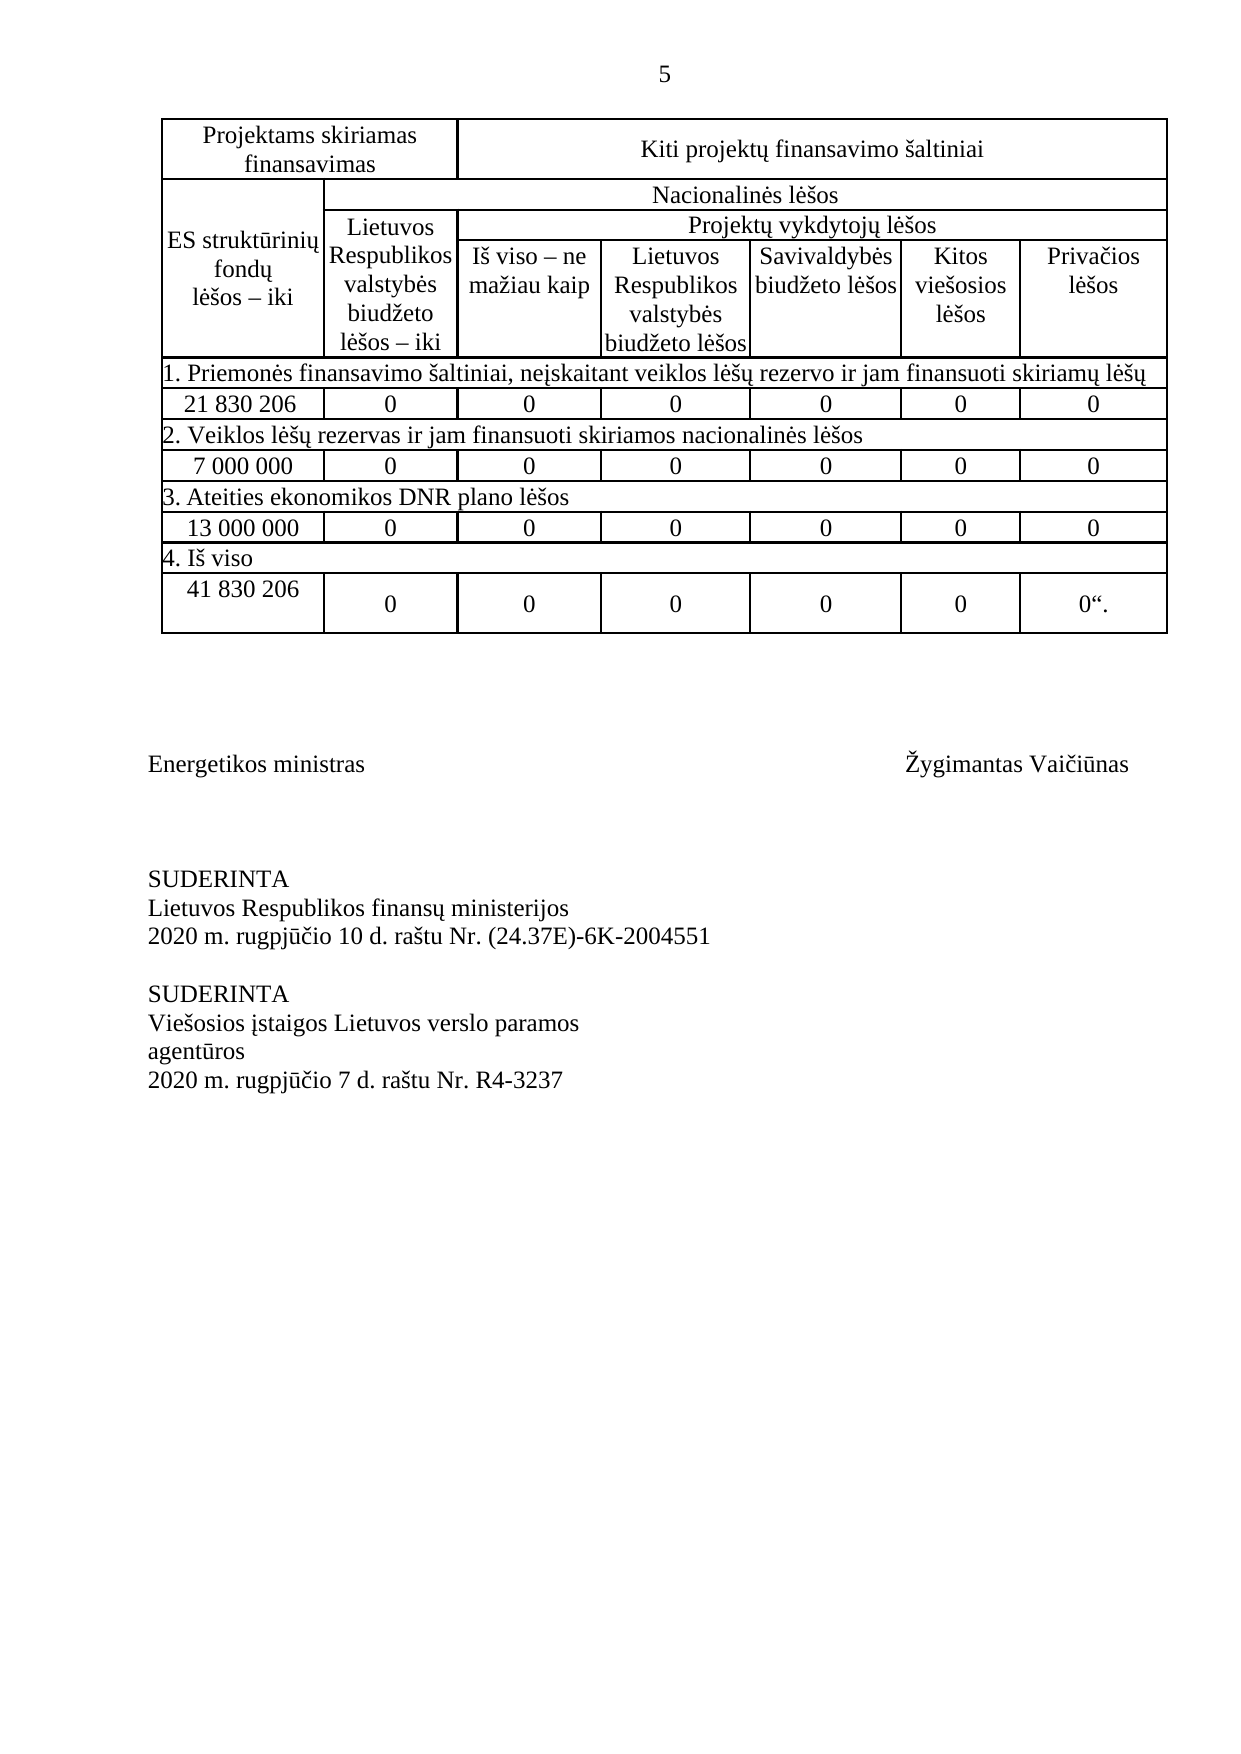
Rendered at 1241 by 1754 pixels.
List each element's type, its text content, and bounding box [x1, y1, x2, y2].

table_cell 0 [1021, 513, 1166, 541]
table_cell Lietuvos Respublikos valstybės biudžeto lėšos – iki [325, 211, 456, 356]
table_cell Savivaldybės biudžeto lėšos [751, 241, 900, 356]
table_cell 0 [751, 451, 900, 480]
table_cell Iš viso – ne mažiau kaip [459, 241, 600, 356]
table_cell 0 [1021, 389, 1166, 418]
table_cell Nacionalinės lėšos [325, 180, 1166, 208]
table_cell ES struktūrinių fondų lėšos – iki [163, 180, 323, 356]
table_cell 13 000 000 [163, 513, 323, 541]
table_cell 2. Veiklos lėšų rezervas ir jam finansuoti skiriamos nacionalinės lėšos [163, 420, 1166, 449]
table_cell Projektų vykdytojų lėšos [459, 211, 1166, 239]
table_cell 1. Priemonės finansavimo šaltiniai, neįskaitant veiklos lėšų rezervo ir jam finansuoti skiriamų lėšų [163, 359, 1166, 387]
table_cell 4. Iš viso [163, 544, 1166, 572]
text Energetikos ministras Žygimantas Vaičiūnas [148, 749, 1181, 778]
table_cell 0 [459, 513, 600, 541]
table_cell 0 [459, 574, 600, 632]
text agentūros [148, 1036, 1181, 1065]
text Lietuvos Respublikos finansų ministerijos [148, 893, 1181, 921]
table_cell 0 [325, 389, 456, 418]
table_cell 0 [902, 574, 1019, 632]
table_cell 0 [751, 389, 900, 418]
table_cell 0 [1021, 451, 1166, 480]
table_cell Lietuvos Respublikos valstybės biudžeto lėšos [602, 241, 749, 356]
table_cell 0 [325, 574, 456, 632]
table_cell 0 [751, 574, 900, 632]
table_cell Kitos viešosios lėšos [902, 241, 1019, 356]
table_cell 0“. [1021, 574, 1166, 632]
table_cell 3. Ateities ekonomikos DNR plano lėšos [163, 482, 1166, 511]
table_cell 0 [459, 389, 600, 418]
text Viešosios įstaigos Lietuvos verslo paramos [148, 1008, 1181, 1036]
table_cell 0 [751, 513, 900, 541]
text 2020 m. rugpjūčio 10 d. raštu Nr. (24.37E)-6K-2004551 [148, 921, 1181, 950]
table_header Projektams skiriamas finansavimas [163, 120, 456, 178]
table_cell 0 [602, 389, 749, 418]
table_cell 0 [459, 451, 600, 480]
text 2020 m. rugpjūčio 7 d. raštu Nr. R4-3237 [148, 1065, 1181, 1094]
table_cell 0 [902, 513, 1019, 541]
text SUDERINTA [148, 864, 1181, 893]
table_header Kiti projektų finansavimo šaltiniai [459, 120, 1166, 178]
table_cell 7 000 000 [163, 451, 323, 480]
table_cell 0 [902, 389, 1019, 418]
table_cell 0 [325, 513, 456, 541]
table_cell 0 [902, 451, 1019, 480]
table_cell 21 830 206 [163, 389, 323, 418]
table_cell 0 [602, 451, 749, 480]
table_cell 0 [325, 451, 456, 480]
table_cell Privačios lėšos [1021, 241, 1166, 356]
table_cell 0 [602, 574, 749, 632]
table_cell 0 [602, 513, 749, 541]
text SUDERINTA [148, 979, 1181, 1008]
table_cell 41 830 206 [163, 574, 323, 632]
